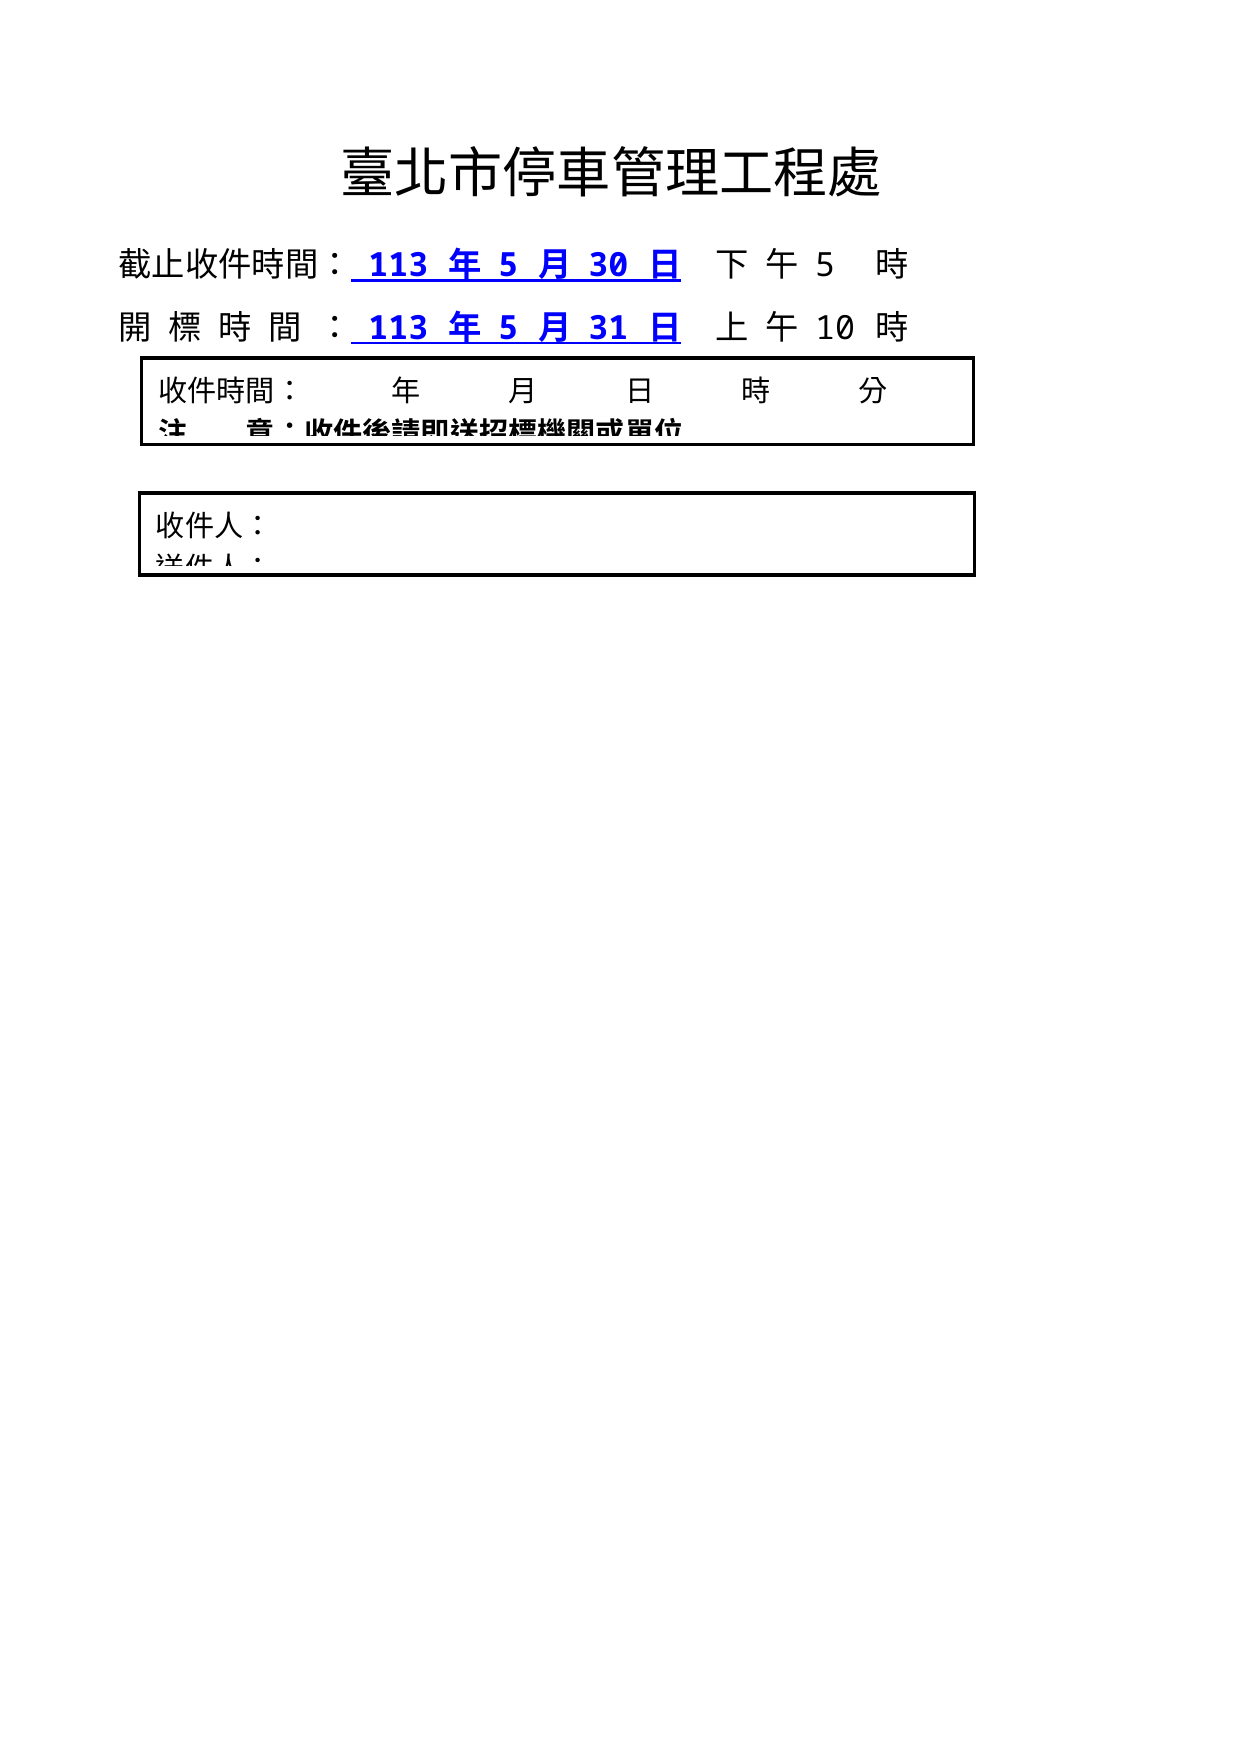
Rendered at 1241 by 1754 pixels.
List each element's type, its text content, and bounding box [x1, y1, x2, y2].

text 臺北市停車管理工程處 [99, 96, 1122, 221]
text 收件人： [156, 502, 958, 544]
text 截止收件時間： 113 年 5 月 30 日 下 午 5 時 [118, 221, 1122, 283]
text 送件人： [156, 544, 958, 566]
text 開 標 時 間 ： 113 年 5 月 31 日 上 午 10 時 [118, 283, 1122, 346]
text 收件時間： 年 月 日 時 分 [158, 367, 957, 409]
text 注 意：收件後請即送招標機關或單位 [158, 409, 957, 436]
